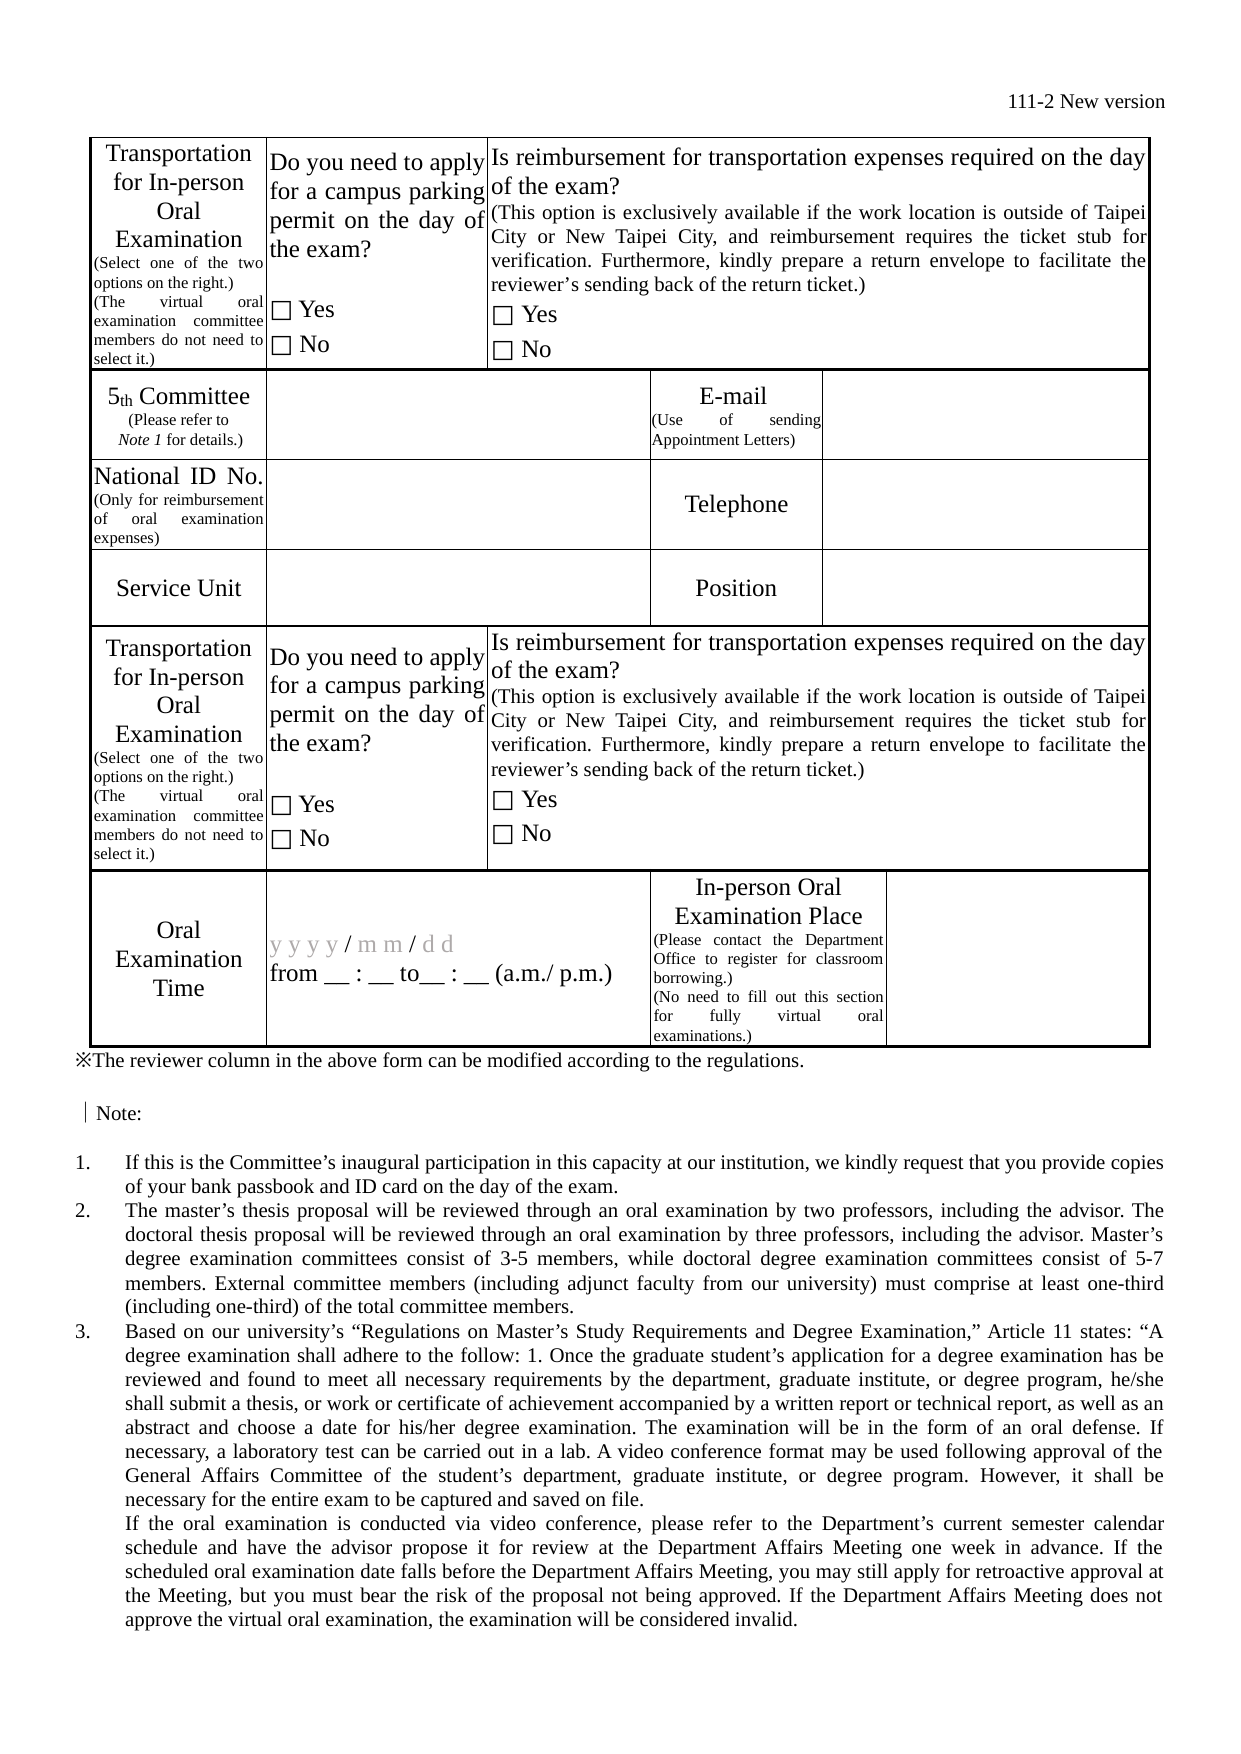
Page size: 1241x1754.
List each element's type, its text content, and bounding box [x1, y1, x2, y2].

text If the oral examination is conducted via video conference, please refer to the Department’s current semester calendar schedule and have the advisor propose it for review at the Department Affairs Meeting one week in advance. If the scheduled oral examination date falls before the Department Affairs Meeting, you may still apply for retroactive approval at the Meeting, but you must bear the risk of the proposal not being approved. If the Department Affairs Meeting does not approve the virtual oral examination, the examination will be considered invalid. [125, 1511, 1165, 1631]
table_cell [823, 460, 1148, 548]
table_cell Transportation for In-person Oral Examination (Select one of the two options on the right.) (The virtual oral examination committee members do not need to select it.) [92, 627, 266, 869]
table_cell Position [651, 550, 822, 625]
table_cell In-person Oral Examination Place (Please contact the Department Office to register for classroom borrowing.) (No need to fill out this section for fully virtual oral examinations.) [651, 872, 886, 1044]
table_cell [267, 550, 650, 625]
list If this is the Committee’s inaugural participation in this capacity at our institution, we kindly request that you provide copies of your bank passbook and ID card on the day of the exam. [75, 1150, 1165, 1198]
table_cell Is reimbursement for transportation expenses required on the day of the exam? (This option is exclusively available if the work location is outside of Taipei City or New Taipei City, and reimbursement requires the ticket stub for verification. Furthermore, kindly prepare a return envelope to facilitate the reviewer’s sending back of the return ticket.) □ Yes □ No [488, 138, 1148, 368]
table_cell Oral Examination Time [92, 872, 266, 1044]
table_cell [823, 550, 1148, 625]
table_cell [887, 872, 1148, 1044]
table_cell Do you need to apply for a campus parking permit on the day of the exam? □ Yes □ No [267, 627, 487, 869]
table_cell Is reimbursement for transportation expenses required on the day of the exam? (This option is exclusively available if the work location is outside of Taipei City or New Taipei City, and reimbursement requires the ticket stub for verification. Furthermore, kindly prepare a return envelope to facilitate the reviewer’s sending back of the return ticket.) □ Yes □ No [488, 627, 1148, 869]
table_cell Do you need to apply for a campus parking permit on the day of the exam? □ Yes □ No [267, 138, 487, 368]
table_cell y y y y / m m / d d from __ : __ to__ : __ (a.m./ p.m.) [267, 872, 650, 1044]
table_cell Service Unit [92, 550, 266, 625]
table_cell [823, 371, 1148, 458]
table_cell E-mail (Use of sending Appointment Letters) [651, 371, 822, 458]
list Based on our university’s “Regulations on Master’s Study Requirements and Degree Examination,” Article 11 states: “A degree examination shall adhere to the follow: 1. Once the graduate student’s application for a degree examination has be reviewed and found to meet all necessary requirements by the department, graduate institute, or degree program, he/she shall submit a thesis, or work or certificate of achievement accompanied by a written report or technical report, as well as an abstract and choose a date for his/her degree examination. The examination will be in the form of an oral defense. If necessary, a laboratory test can be carried out in a lab. A video conference format may be used following approval of the General Affairs Committee of the student’s department, graduate institute, or degree program. However, it shall be necessary for the entire exam to be captured and saved on file. [75, 1318, 1165, 1511]
table_cell [267, 460, 650, 548]
text ｜Note: [75, 1096, 1165, 1126]
table_cell National ID No. (Only for reimbursement of oral examination expenses) [92, 460, 266, 548]
table_cell Telephone [651, 460, 822, 548]
table_cell [267, 371, 650, 458]
table_cell Transportation for In-person Oral Examination (Select one of the two options on the right.) (The virtual oral examination committee members do not need to select it.) [92, 138, 266, 368]
text ※The reviewer column in the above form can be modified according to the regulations. [75, 1048, 1165, 1072]
table_cell 5th Committee (Please refer to Note 1 for details.) [92, 371, 266, 458]
list The master’s thesis proposal will be reviewed through an oral examination by two professors, including the advisor. The doctoral thesis proposal will be reviewed through an oral examination by three professors, including the advisor. Master’s degree examination committees consist of 3-5 members, while doctoral degree examination committees consist of 5-7 members. External committee members (including adjunct faculty from our university) must comprise at least one-third (including one-third) of the total committee members. [75, 1198, 1165, 1318]
